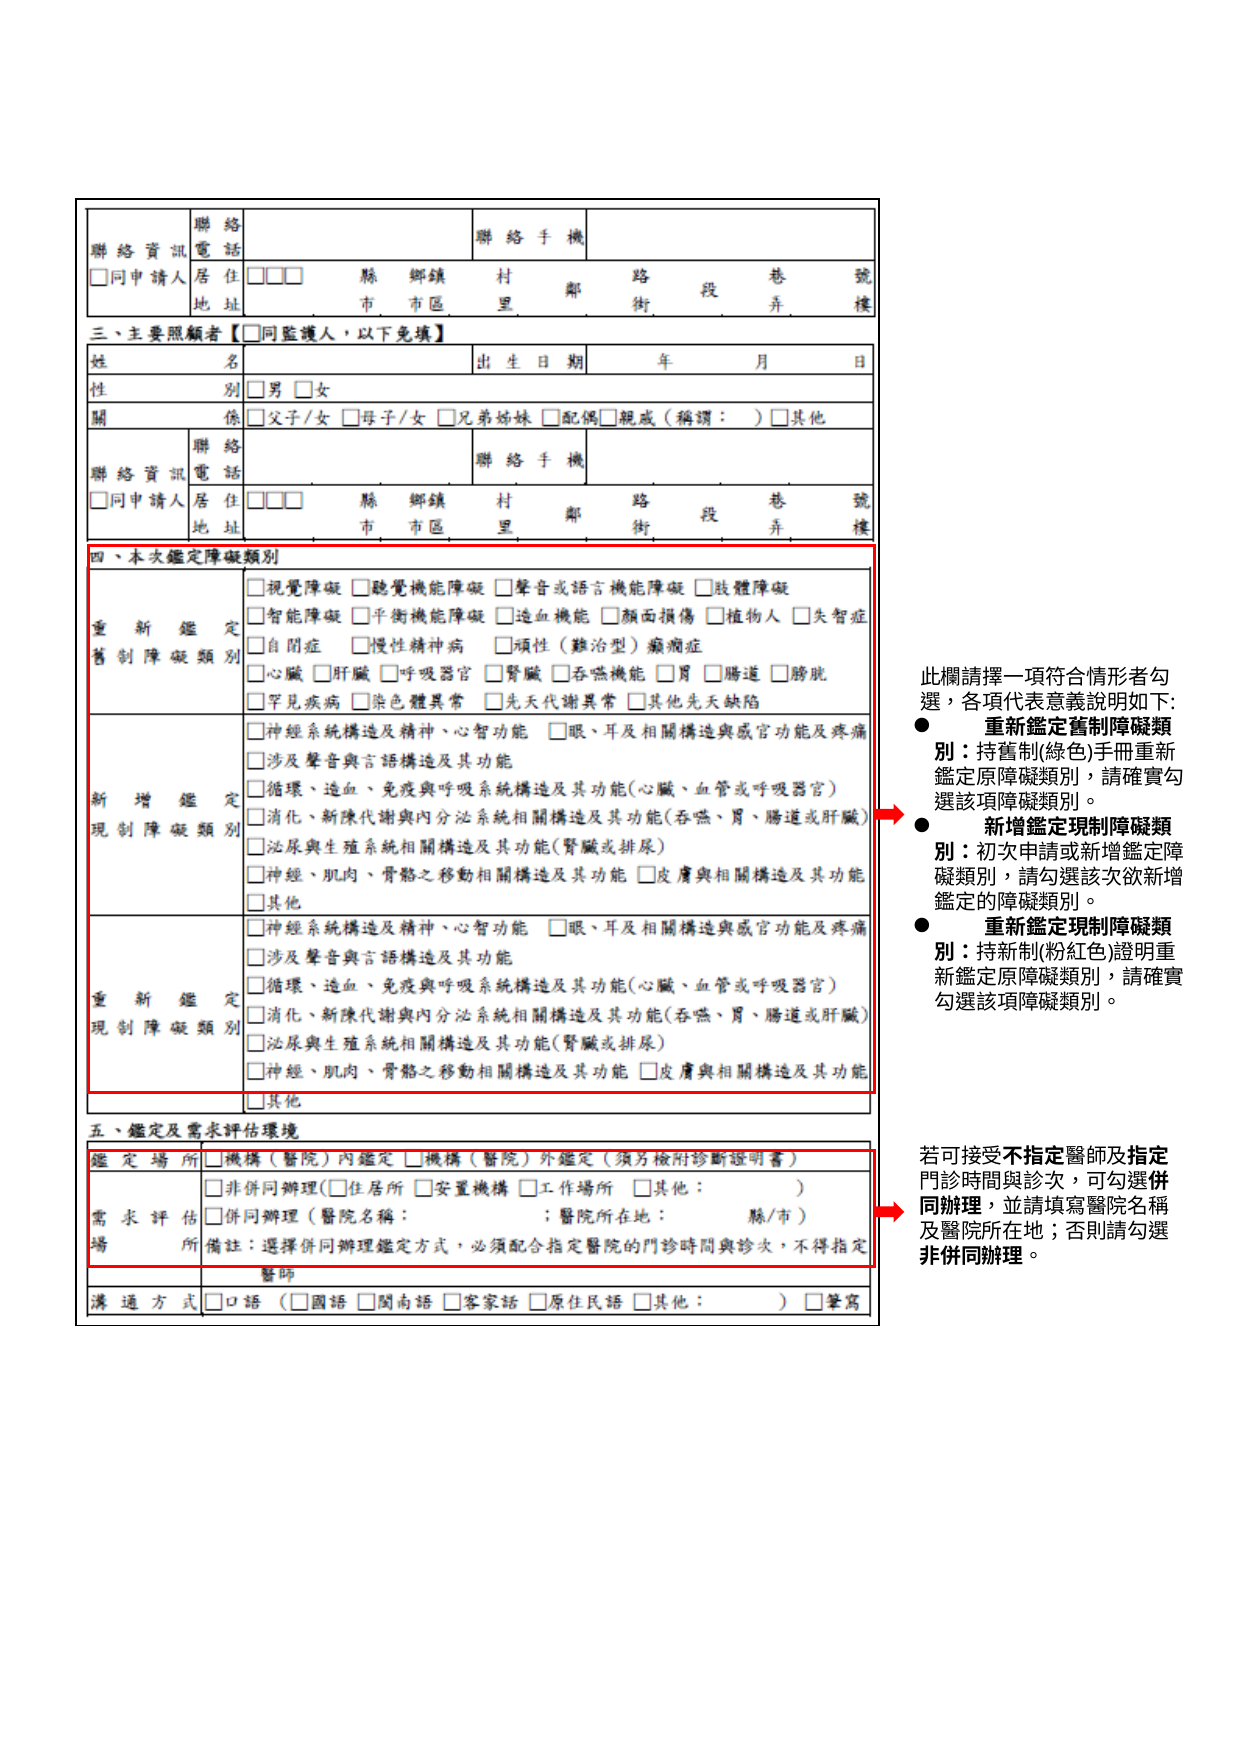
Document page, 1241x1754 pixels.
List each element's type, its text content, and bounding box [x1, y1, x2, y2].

text 若可接受不指定醫師及指定門診時間與診次，可勾選併同辦理，並請填寫醫院名稱及醫院所在地；否則請勾選非併同辦理。 [919, 1143, 1184, 1268]
list 重新鑑定現制障礙類別：持新制(粉紅色)證明重新鑑定原障礙類別，請確實勾選該項障礙類別。 [912, 914, 1185, 1014]
list 重新鑑定舊制障礙類別：持舊制(綠色)手冊重新鑑定原障礙類別，請確實勾選該項障礙類別。 [912, 714, 1185, 814]
text 此欄請擇一項符合情形者勾選，各項代表意義說明如下: [920, 664, 1185, 714]
list 新增鑑定現制障礙類別：初次申請或新增鑑定障礙類別，請勾選該次欲新增鑑定的障礙類別。 [912, 814, 1185, 914]
